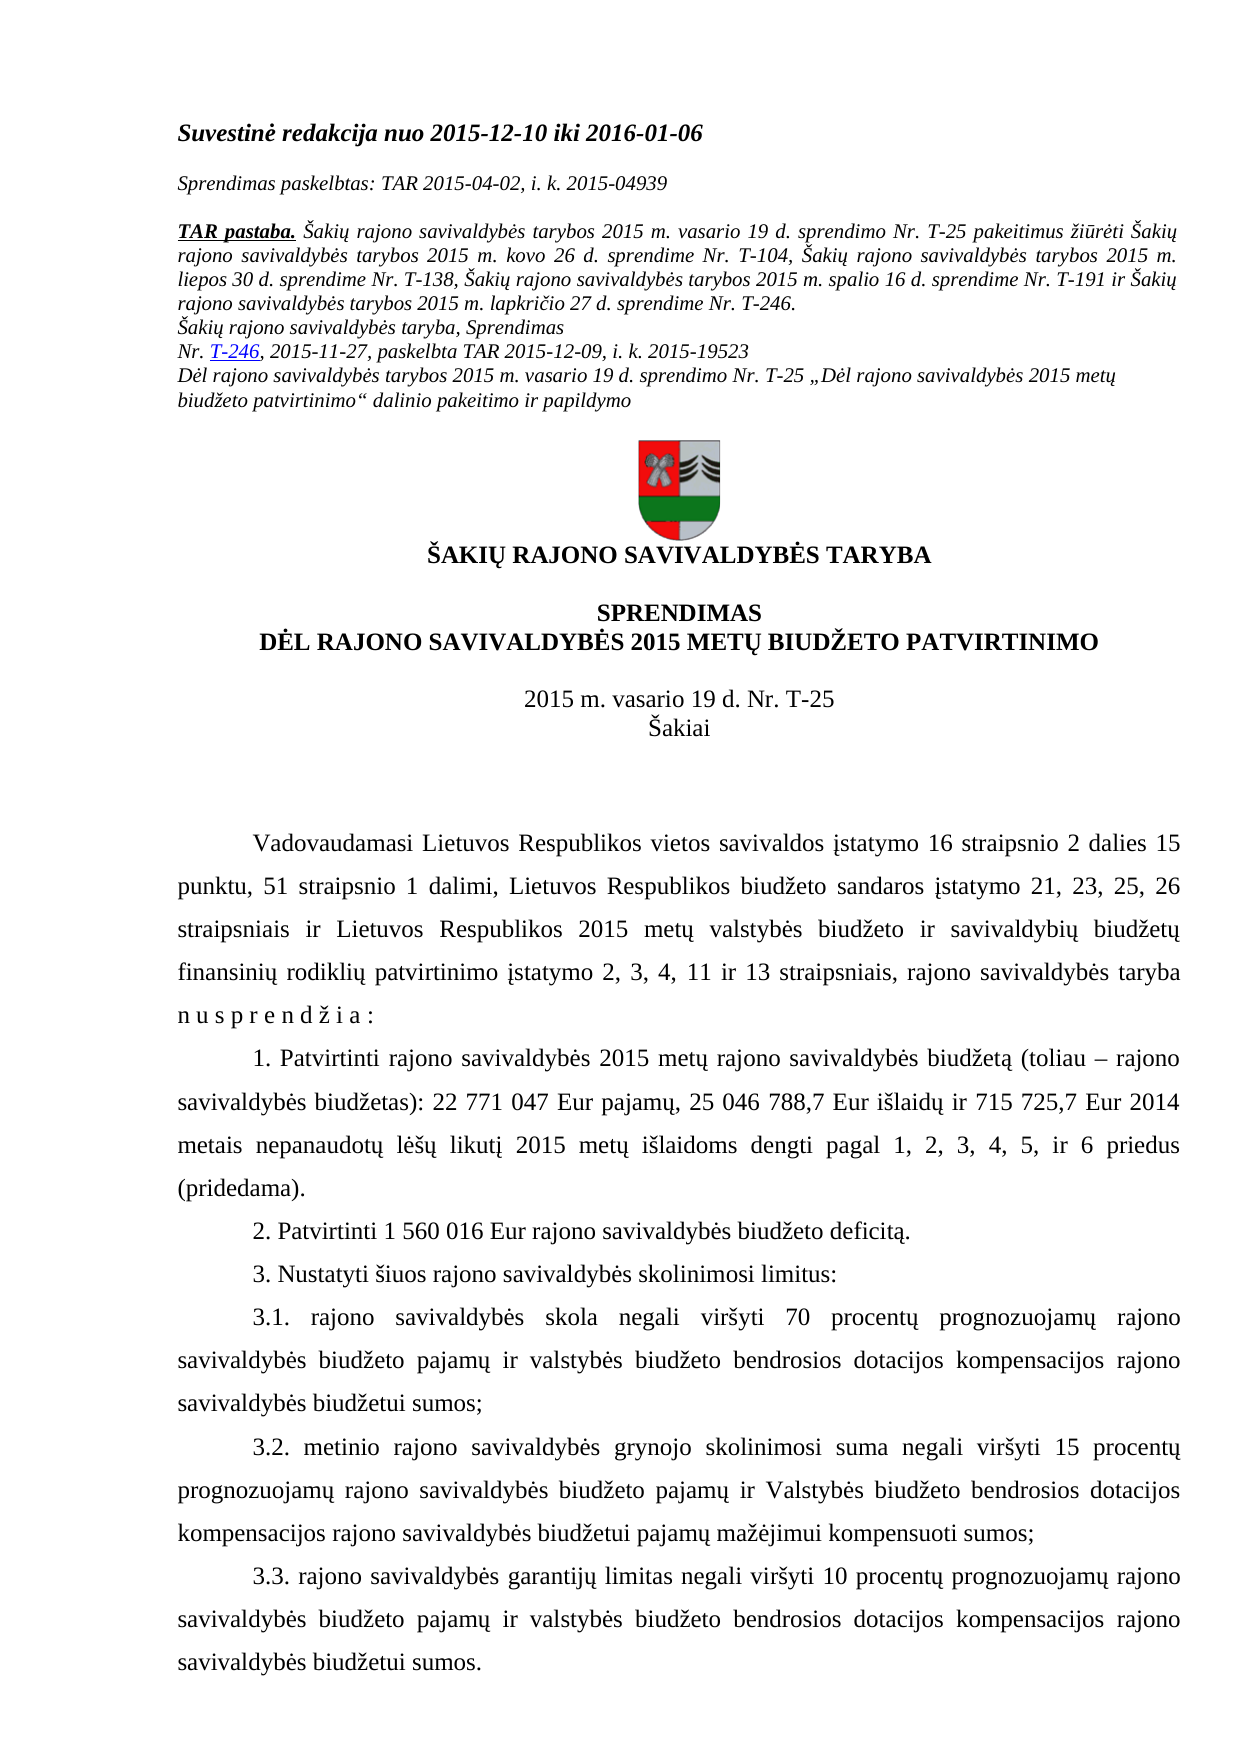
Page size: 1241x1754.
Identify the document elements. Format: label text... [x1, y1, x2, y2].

text 1. Patvirtinti rajono savivaldybės 2015 metų rajono savivaldybės biudžetą (toliau – rajono savivaldybės biudžetas): 22 771 047 Eur pajamų, 25 046 788,7 Eur išlaidų ir 715 725,7 Eur 2014 metais nepanaudotų lėšų likutį 2015 metų išlaidoms dengti pagal 1, 2, 3, 4, 5, ir 6 priedus (pridedama). [177, 1043, 1181, 1202]
text 3.2. metinio rajono savivaldybės grynojo skolinimosi suma negali viršyti 15 procentų prognozuojamų rajono savivaldybės biudžeto pajamų ir Valstybės biudžeto bendrosios dotacijos kompensacijos rajono savivaldybės biudžetui pajamų mažėjimui kompensuoti sumos; [177, 1432, 1181, 1547]
text Sprendimas paskelbtas: TAR 2015-04-02, i. k. 2015-04939 [177, 171, 1181, 195]
text Nr. T-246, 2015-11-27, paskelbta TAR 2015-12-09, i. k. 2015-19523 [177, 339, 1181, 363]
text Vadovaudamasi Lietuvos Respublikos vietos savivaldos įstatymo 16 straipsnio 2 dalies 15 punktu, 51 straipsnio 1 dalimi, Lietuvos Respublikos biudžeto sandaros įstatymo 21, 23, 25, 26 straipsniais ir Lietuvos Respublikos 2015 metų valstybės biudžeto ir savivaldybių biudžetų finansinių rodiklių patvirtinimo įstatymo 2, 3, 4, 11 ir 13 straipsniais, rajono savivaldybės taryba nusprendžia: [177, 828, 1181, 1029]
text 3.3. rajono savivaldybės garantijų limitas negali viršyti 10 procentų prognozuojamų rajono savivaldybės biudžeto pajamų ir valstybės biudžeto bendrosios dotacijos kompensacijos rajono savivaldybės biudžetui sumos. [177, 1561, 1181, 1676]
text SPRENDIMAS [177, 598, 1181, 627]
text 2. Patvirtinti 1 560 016 Eur rajono savivaldybės biudžeto deficitą. [177, 1216, 1181, 1245]
text Dėl rajono savivaldybės tarybos 2015 m. vasario 19 d. sprendimo Nr. T-25 „Dėl rajono savivaldybės 2015 metų biudžeto patvirtinimo“ dalinio pakeitimo ir papildymo [177, 363, 1181, 412]
text DĖL RAJONO SAVIVALDYBĖS 2015 METŲ BIUDŽETO PATVIRTINIMO [177, 627, 1181, 655]
text Šakių rajono savivaldybės taryba, Sprendimas [177, 315, 1181, 339]
text Suvestinė redakcija nuo 2015-12-10 iki 2016-01-06 [177, 118, 1181, 147]
text 3.1. rajono savivaldybės skola negali viršyti 70 procentų prognozuojamų rajono savivaldybės biudžeto pajamų ir valstybės biudžeto bendrosios dotacijos kompensacijos rajono savivaldybės biudžetui sumos; [177, 1302, 1181, 1417]
text ŠAKIŲ RAJONO SAVIVALDYBĖS TARYBA [177, 540, 1181, 569]
text 3. Nustatyti šiuos rajono savivaldybės skolinimosi limitus: [177, 1259, 1181, 1288]
text 2015 m. vasario 19 d. Nr. T-25 [177, 684, 1181, 713]
text Šakiai [177, 713, 1181, 742]
text TAR pastaba. Šakių rajono savivaldybės tarybos 2015 m. vasario 19 d. sprendimo Nr. T-25 pakeitimus žiūrėti Šakių rajono savivaldybės tarybos 2015 m. kovo 26 d. sprendime Nr. T-104, Šakių rajono savivaldybės tarybos 2015 m. liepos 30 d. sprendime Nr. T-138, Šakių rajono savivaldybės tarybos 2015 m. spalio 16 d. sprendime Nr. T-191 ir Šakių rajono savivaldybės tarybos 2015 m. lapkričio 27 d. sprendime Nr. T-246. [177, 219, 1181, 315]
